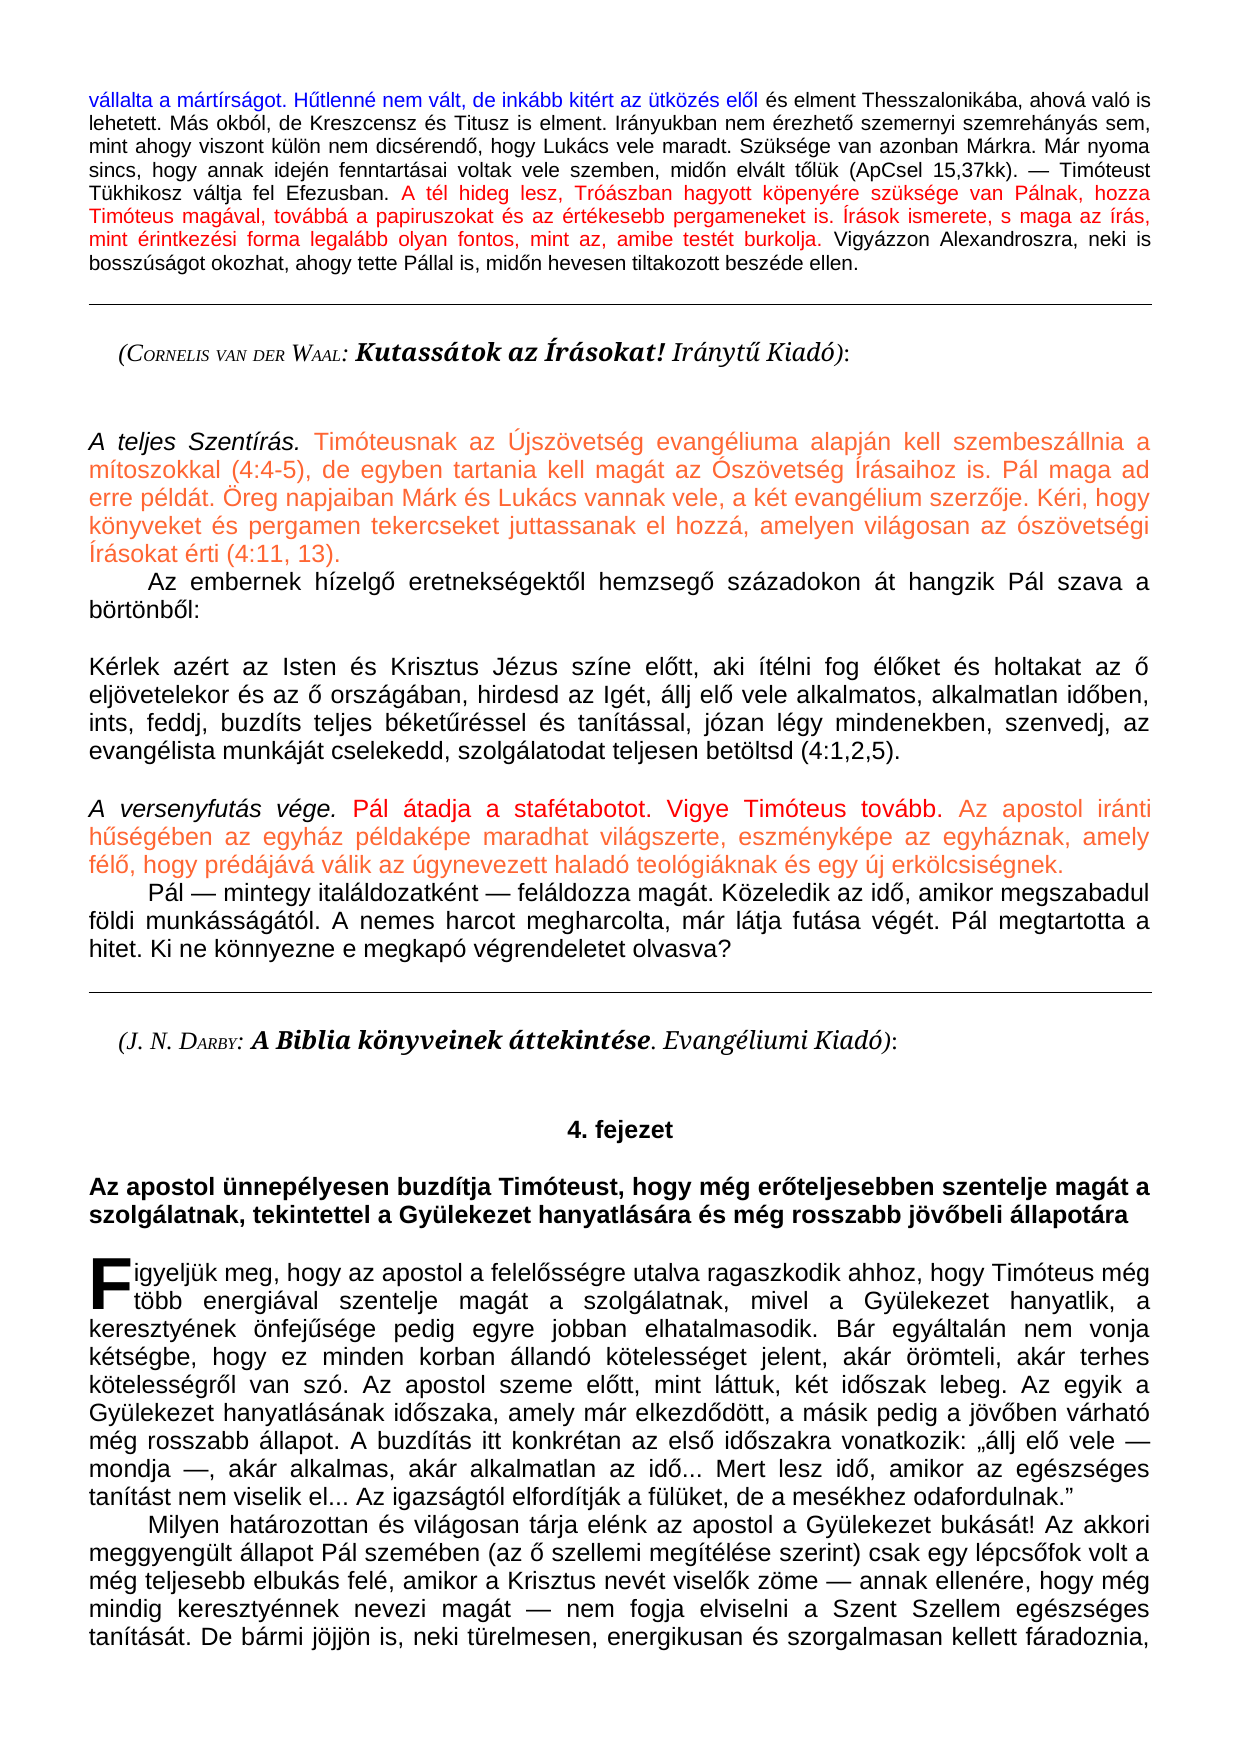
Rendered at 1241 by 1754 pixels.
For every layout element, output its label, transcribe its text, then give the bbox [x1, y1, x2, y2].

text Kérlek azért az Isten és Krisztus Jézus színe előtt, aki ítélni fog élőket és holtakat az ő eljövetelekor és az ő országában, hirdesd az Igét, állj elő vele alkalmatos, alkalmatlan időben, ints, feddj, buzdíts teljes béketűréssel és tanítással, józan légy mindenekben, szenvedj, az evangélista munkáját cselekedd, szolgálatodat teljesen betöltsd (4:1,2,5). [88, 653, 1152, 765]
text Az embernek hízelgő eretnekségektől hemzsegő századokon át hangzik Pál szava a börtönből: [88, 567, 1152, 623]
text Milyen határozottan és világosan tárja elénk az apostol a Gyülekezet bukását! Az akkori meggyengült állapot Pál szemében (az ő szellemi megítélése szerint) csak egy lépcsőfok volt a még teljesebb elbukás felé, amikor a Krisztus nevét viselők zöme — annak ellenére, hogy még mindig keresztyénnek nevezi magát — nem fogja elviselni a Szent Szellem egészséges tanítását. De bármi jöjjön is, neki türelmesen, energikusan és szorgalmasan kellett fáradoznia, [88, 1511, 1152, 1651]
text (J. N. Darby: A Biblia könyveinek áttekintése. Evangéliumi Kiadó): [88, 993, 1152, 1086]
text Az apostol ünnepélyesen buzdítja Timóteust, hogy még erőteljesebben szentelje magát a szolgálatnak, tekintettel a Gyülekezet hanyatlására és még rosszabb jövőbeli állapotára [88, 1173, 1152, 1229]
text (Cornelis van der Waal: Kutassátok az Írásokat! Iránytű Kiadó): [88, 305, 1152, 398]
text A versenyfutás vége. Pál átadja a stafétabotot. Vigye Timóteus tovább. Az apostol iránti hűségében az egyház példaképe maradhat világszerte, eszményképe az egyháznak, amely félő, hogy prédájává válik az úgynevezett haladó teológiáknak és egy új erkölcsiségnek. [88, 794, 1152, 878]
text Pál — mintegy italáldozatként — feláldozza magát. Közeledik az idő, amikor megszabadul földi munkásságától. A nemes harcot megharcolta, már látja futása végét. Pál megtartotta a hitet. Ki ne könnyezne e megkapó végrendeletet olvasva? [88, 878, 1152, 963]
text A teljes Szentírás. Timóteusnak az Újszövetség evangéliuma alapján kell szembeszállnia a mítoszokkal (4:4-5), de egyben tartania kell magát az Ószövetség Írásaihoz is. Pál maga ad erre példát. Öreg napjaiban Márk és Lukács vannak vele, a két evangélium szerzője. Kéri, hogy könyveket és pergamen tekercseket juttassanak el hozzá, amelyen világosan az ószövetségi Írásokat érti (4:11, 13). [88, 427, 1152, 567]
text vállalta a mártírságot. Hűtlenné nem vált, de inkább kitért az ütközés elől és elment Thesszalonikába, ahová való is lehetett. Más okból, de Kreszcensz és Titusz is elment. Irányukban nem érezhető szemernyi szemrehányás sem, mint ahogy viszont külön nem dicsérendő, hogy Lukács vele maradt. Szüksége van azonban Márkra. Már nyoma sincs, hogy annak idején fenntartásai voltak vele szemben, midőn elvált tőlük (ApCsel 15,37kk). ― Timóteust Tükhikosz váltja fel Efezusban. A tél hideg lesz, Tróászban hagyott köpenyére szüksége van Pálnak, hozza Timóteus magával, továbbá a papiruszokat és az értékesebb pergameneket is. Írások ismerete, s maga az írás, mint érintkezési forma legalább olyan fontos, mint az, amibe testét burkolja. Vigyázzon Alexandroszra, neki is bosszúságot okozhat, ahogy tette Pállal is, midőn hevesen tiltakozott beszéde ellen. [88, 88, 1152, 274]
text Figyeljük meg, hogy az apostol a felelősségre utalva ragaszkodik ahhoz, hogy Timóteus még több energiával szentelje magát a szolgálatnak, mivel a Gyülekezet hanyatlik, a keresztyének önfejűsége pedig egyre jobban elhatalmasodik. Bár egyáltalán nem vonja kétségbe, hogy ez minden korban állandó kötelességet jelent, akár örömteli, akár terhes kötelességről van szó. Az apostol szeme előtt, mint láttuk, két időszak lebeg. Az egyik a Gyülekezet hanyatlásának időszaka, amely már elkezdődött, a másik pedig a jövőben várható még rosszabb állapot. A buzdítás itt konkrétan az első időszakra vonatkozik: „állj elő vele — mondja —, akár alkalmas, akár alkalmatlan az idő... Mert lesz idő, amikor az egészséges tanítást nem viselik el... Az igazságtól elfordítják a fülüket, de a mesékhez odafordulnak.” [88, 1258, 1152, 1511]
text 4. fejezet [88, 1116, 1152, 1143]
